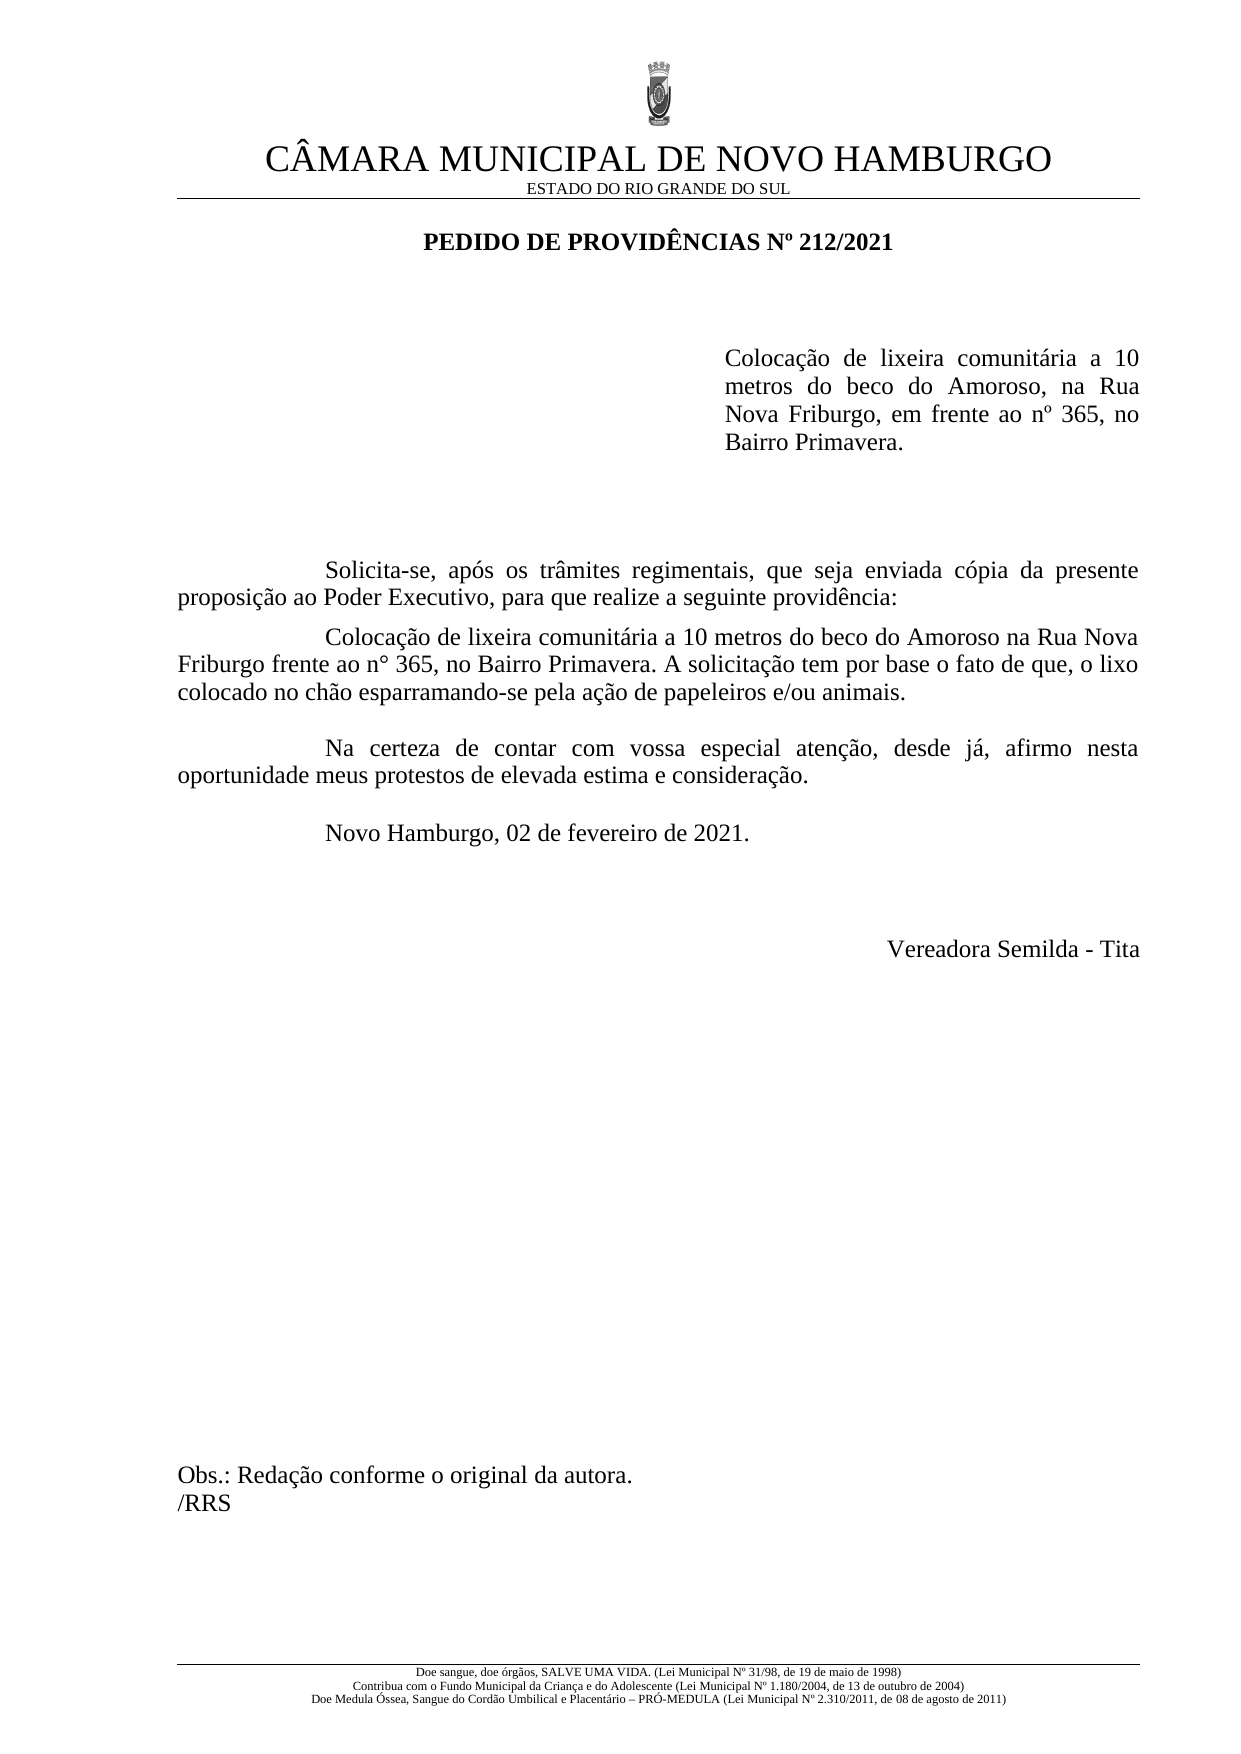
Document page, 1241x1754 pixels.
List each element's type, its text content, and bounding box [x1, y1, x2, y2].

text PEDIDO DE PROVIDÊNCIAS Nº 212/2021 [177, 228, 1140, 256]
list Colocação de lixeira comunitária a 10 metros do beco do Amoroso, na Rua Nova Friburgo, em frente ao nº 365, no Bairro Primavera. [687, 344, 1140, 455]
text Solicita-se, após os trâmites regimentais, que seja enviada cópia da presente proposição ao Poder Executivo, para que realize a seguinte providência: [177, 556, 1140, 611]
text Na certeza de contar com vossa especial atenção, desde já, afirmo nesta oportunidade meus protestos de elevada estima e consideração. [177, 734, 1140, 789]
text Vereadora Semilda - Tita [649, 935, 1140, 963]
text Colocação de lixeira comunitária a 10 metros do beco do Amoroso na Rua Nova Friburgo frente ao n° 365, no Bairro Primavera. A solicitação tem por base o fato de que, o lixo colocado no chão esparramando-se pela ação de papeleiros e/ou animais. [177, 623, 1140, 706]
text /RRS [177, 1489, 1140, 1517]
text Obs.: Redação conforme o original da autora. [177, 1461, 1140, 1489]
text Novo Hamburgo, 02 de fevereiro de 2021. [177, 819, 1140, 846]
